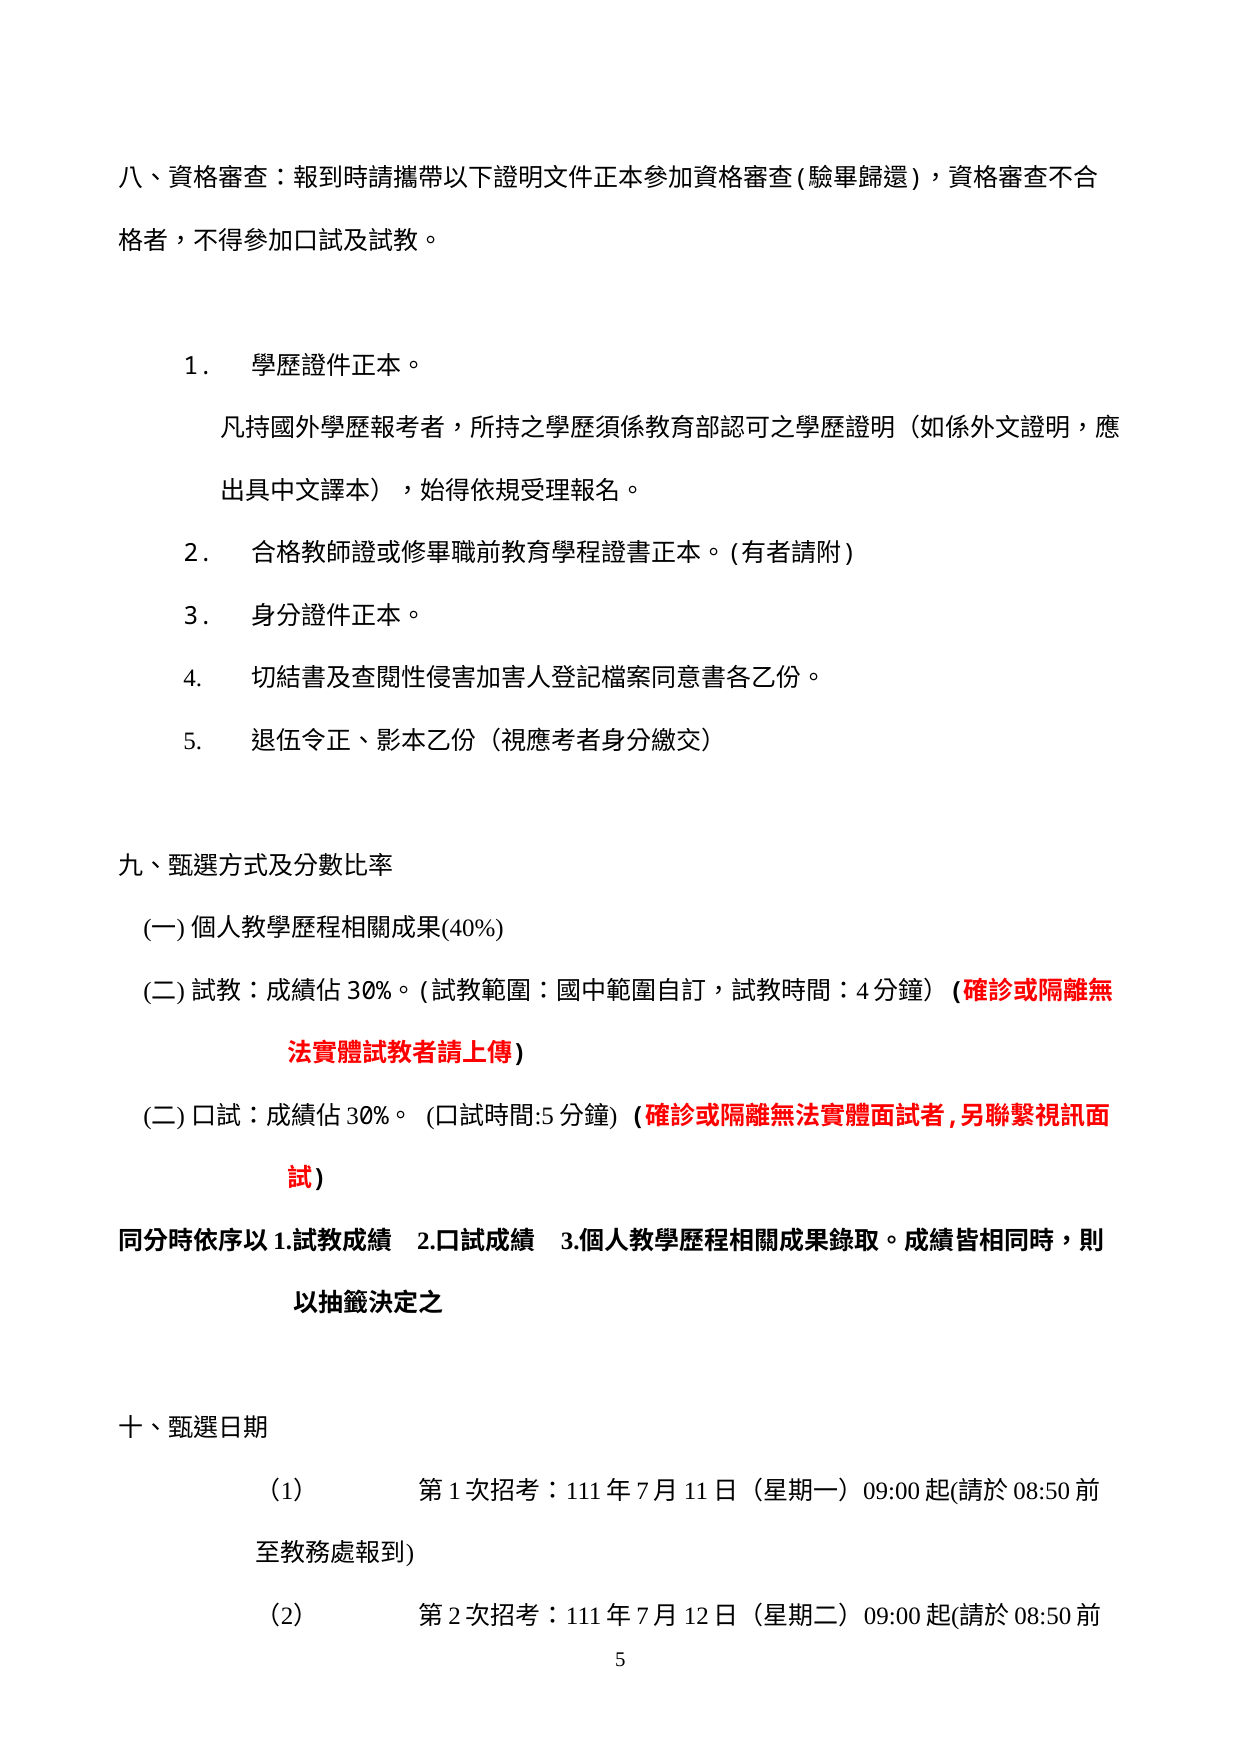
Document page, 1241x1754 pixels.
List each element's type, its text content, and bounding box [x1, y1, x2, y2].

list 身分證件正本。 [183, 572, 1122, 634]
text 八、資格審查：報到時請攜帶以下證明文件正本參加資格審查(驗畢歸還)，資格審查不合格者，不得參加口試及試教。 [118, 134, 1122, 259]
text 十、甄選日期 [118, 1384, 1122, 1447]
text 凡持國外學歷報考者，所持之學歷須係教育部認可之學歷證明（如係外文證明，應出具中文譯本），始得依規受理報名。 [221, 384, 1122, 509]
text 九、甄選方式及分數比率 [118, 822, 1122, 884]
list 切結書及查閱性侵害加害人登記檔案同意書各乙份。 [183, 634, 1122, 697]
list 第1次招考：111年7月11日（星期一）09:00起(請於08:50前至教務處報到) [256, 1447, 1122, 1572]
text 同分時依序以1.試教成績 2.口試成績 3.個人教學歷程相關成果錄取。成績皆相同時，則以抽籤決定之 [118, 1197, 1122, 1322]
text (二) 口試：成績佔30%。 (口試時間:5分鐘) (確診或隔離無法實體面試者,另聯繫視訊面試) [118, 1072, 1122, 1197]
list 學歷證件正本。 [183, 322, 1122, 384]
text (二) 試教：成績佔30%。(試教範圍：國中範圍自訂，試教時間：4分鐘）(確診或隔離無法實體試教者請上傳) [118, 947, 1122, 1072]
list 第2次招考：111年7月12日（星期二）09:00起(請於08:50前 [256, 1572, 1122, 1634]
text (一) 個人教學歷程相關成果(40%) [118, 884, 1122, 947]
list 退伍令正、影本乙份（視應考者身分繳交） [183, 697, 1122, 759]
list 合格教師證或修畢職前教育學程證書正本。(有者請附) [183, 509, 1122, 572]
